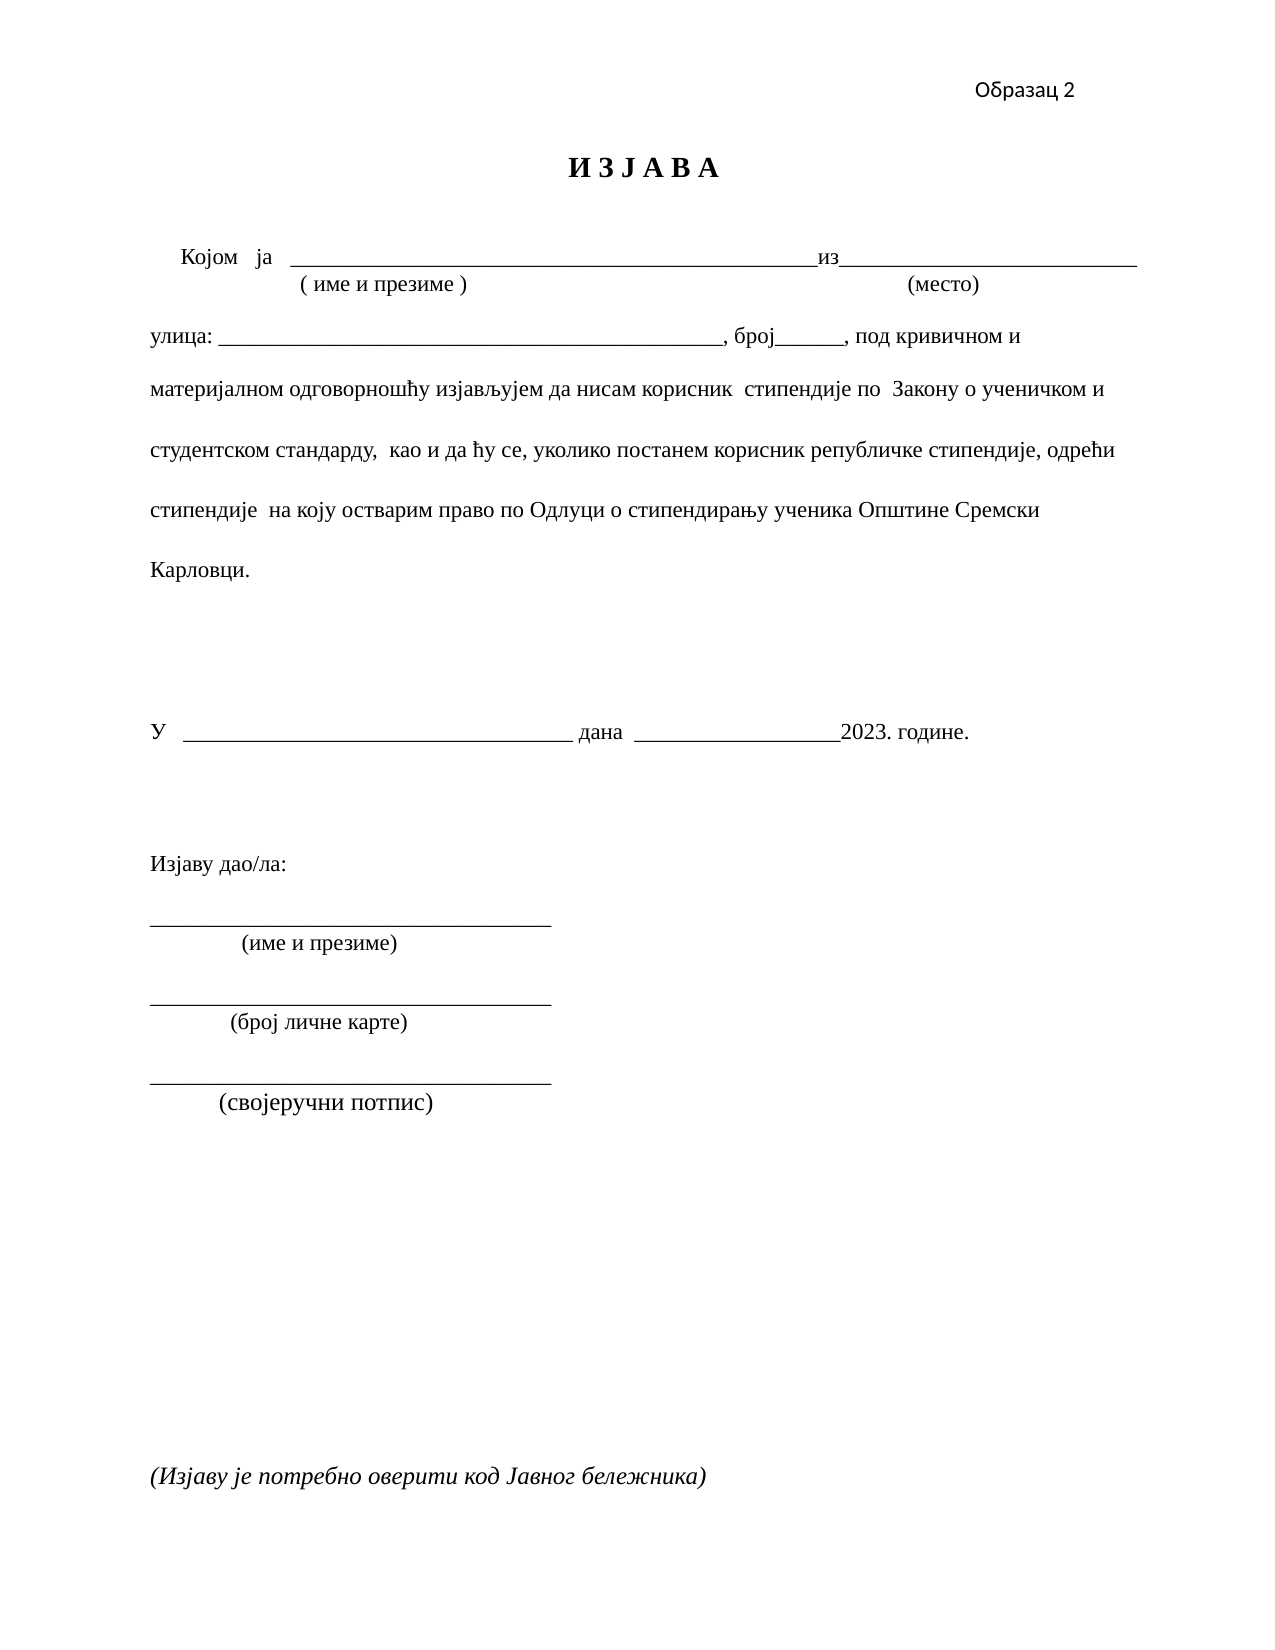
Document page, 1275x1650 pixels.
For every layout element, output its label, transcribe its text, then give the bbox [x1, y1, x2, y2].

text (Изјаву је потребно оверити код Јавног бележника) [150, 1461, 1137, 1490]
text ___________________________________ [150, 982, 1137, 1008]
text (име и презиме) [150, 929, 1137, 956]
text стипендије на коју остварим право по Одлуци о стипендирању ученика Општине Сремски [150, 496, 1137, 522]
text (број личне карте) [150, 1008, 1137, 1035]
text У __________________________________ дана __________________2023. године. [150, 718, 1137, 745]
text ___________________________________ [150, 903, 1137, 929]
text Којом ја ______________________________________________из__________________________ ( име и презиме ) (место) [180, 243, 1137, 296]
text Карловци. [150, 556, 1137, 583]
text (својеручни потпис) [150, 1087, 1137, 1116]
text И З Ј А В А [150, 150, 1137, 183]
text ___________________________________ [150, 1061, 1137, 1087]
text улица: ____________________________________________, број______, под кривичном и [150, 322, 1137, 349]
text Изјаву дао/ла: [150, 850, 1137, 877]
text студентском стандарду, као и да ћу се, уколико постанем корисник републичке стипендије, одрећи [150, 436, 1137, 462]
text материјалном одговорношћу изјављујем да нисам корисник стипендије по Закону о ученичком и [150, 375, 1137, 402]
